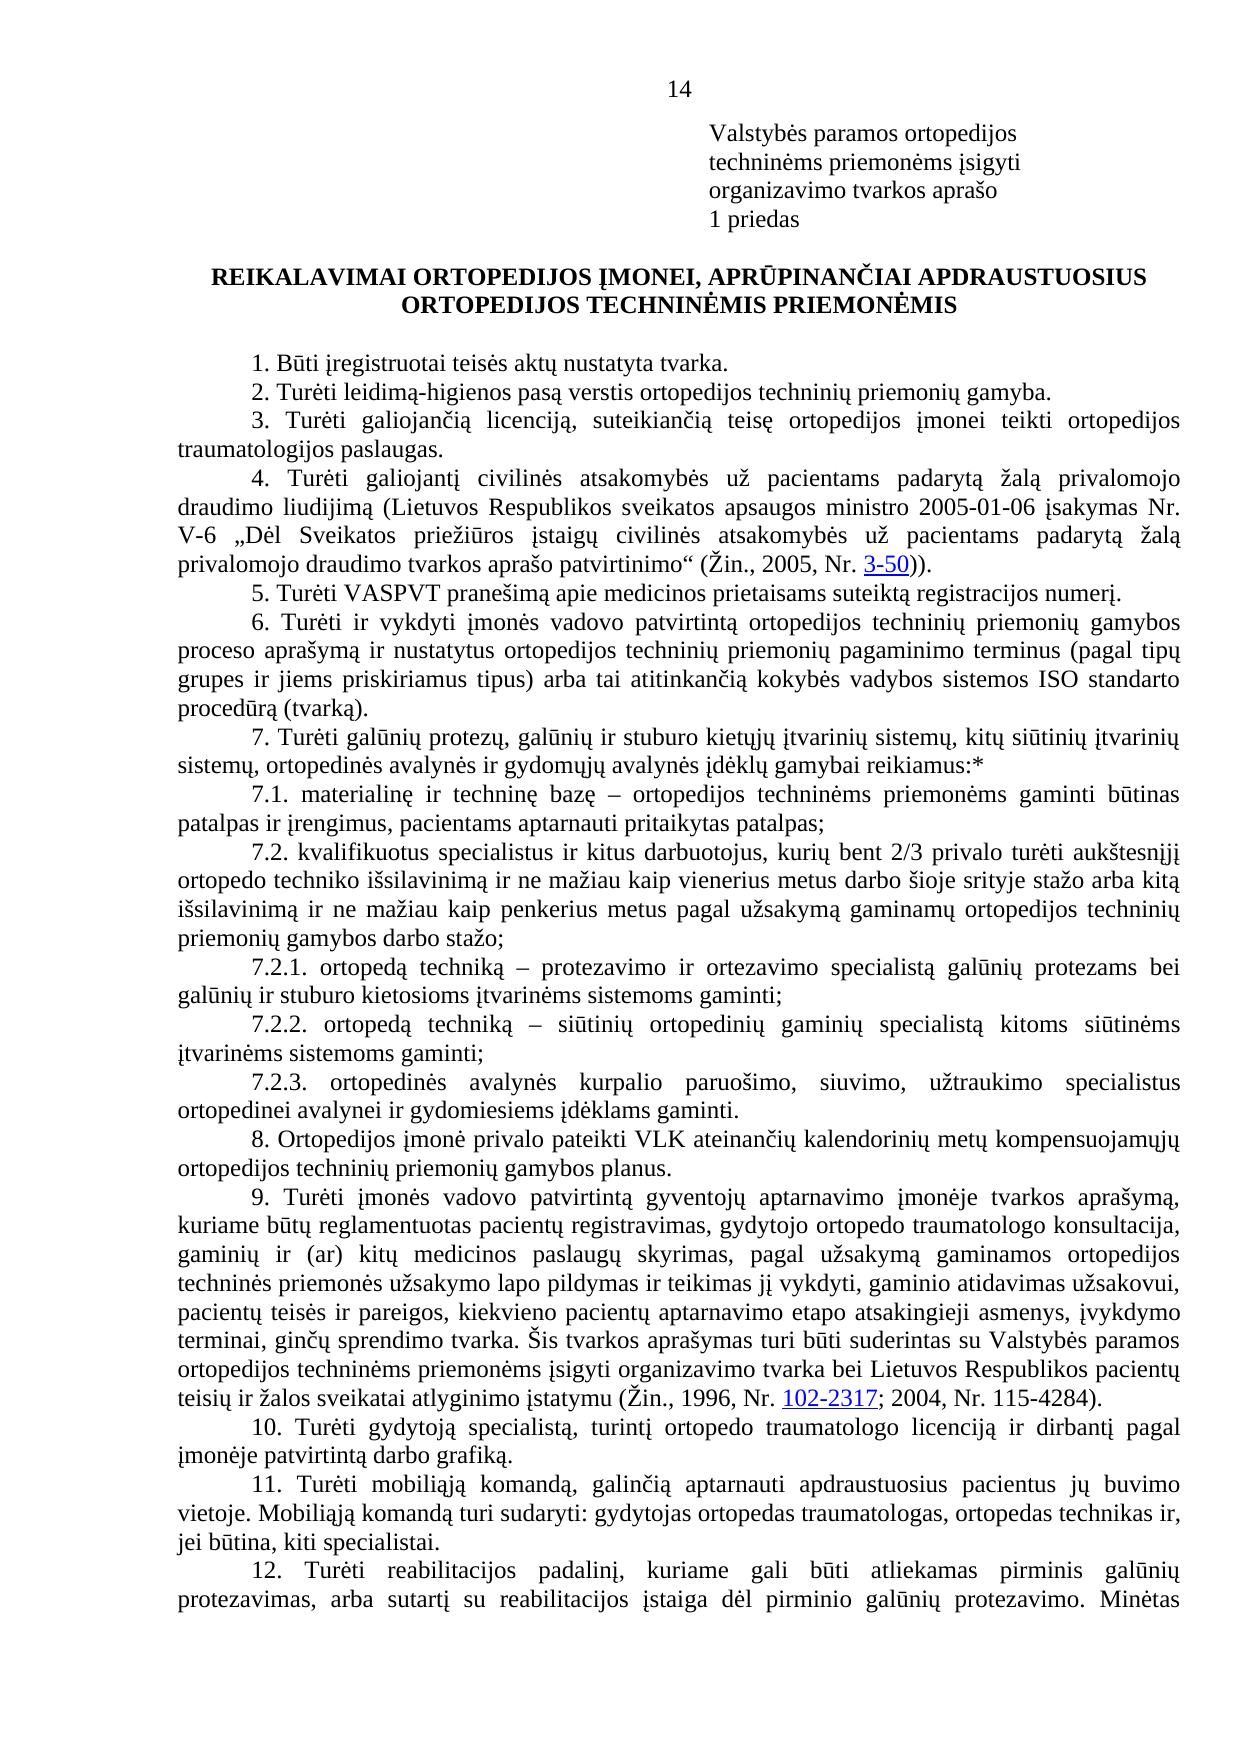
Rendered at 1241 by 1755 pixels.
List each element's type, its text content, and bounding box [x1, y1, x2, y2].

text 7.1. materialinę ir techninę bazę – ortopedijos techninėms priemonėms gaminti būtinas patalpas ir įrengimus, pacientams aptarnauti pritaikytas patalpas; [177, 779, 1181, 837]
text 1. Būti įregistruotai teisės aktų nustatyta tvarka. [177, 348, 1181, 377]
text Valstybės paramos ortopedijos [709, 118, 1181, 147]
text 4. Turėti galiojantį civilinės atsakomybės už pacientams padarytą žalą privalomojo draudimo liudijimą (Lietuvos Respublikos sveikatos apsaugos ministro 2005-01-06 įsakymas Nr. V-6 „Dėl Sveikatos priežiūros įstaigų civilinės atsakomybės už pacientams padarytą žalą privalomojo draudimo tvarkos aprašo patvirtinimo“ (Žin., 2005, Nr. 3-50)). [177, 463, 1181, 578]
text 7.2.2. ortopedą techniką – siūtinių ortopedinių gaminių specialistą kitoms siūtinėms įtvarinėms sistemoms gaminti; [177, 1009, 1181, 1067]
text 6. Turėti ir vykdyti įmonės vadovo patvirtintą ortopedijos techninių priemonių gamybos proceso aprašymą ir nustatytus ortopedijos techninių priemonių pagaminimo terminus (pagal tipų grupes ir jiems priskiriamus tipus) arba tai atitinkančią kokybės vadybos sistemos ISO standarto procedūrą (tvarką). [177, 607, 1181, 722]
text 1 priedas [177, 204, 1181, 233]
text 9. Turėti įmonės vadovo patvirtintą gyventojų aptarnavimo įmonėje tvarkos aprašymą, kuriame būtų reglamentuotas pacientų registravimas, gydytojo ortopedo traumatologo konsultacija, gaminių ir (ar) kitų medicinos paslaugų skyrimas, pagal užsakymą gaminamos ortopedijos techninės priemonės užsakymo lapo pildymas ir teikimas jį vykdyti, gaminio atidavimas užsakovui, pacientų teisės ir pareigos, kiekvieno pacientų aptarnavimo etapo atsakingieji asmenys, įvykdymo terminai, ginčų sprendimo tvarka. Šis tvarkos aprašymas turi būti suderintas su Valstybės paramos ortopedijos techninėms priemonėms įsigyti organizavimo tvarka bei Lietuvos Respublikos pacientų teisių ir žalos sveikatai atlyginimo įstatymu (Žin., 1996, Nr. 102-2317; 2004, Nr. 115-4284). [177, 1182, 1181, 1412]
text 7. Turėti galūnių protezų, galūnių ir stuburo kietųjų įtvarinių sistemų, kitų siūtinių įtvarinių sistemų, ortopedinės avalynės ir gydomųjų avalynės įdėklų gamybai reikiamus:* [177, 722, 1181, 779]
text 7.2.3. ortopedinės avalynės kurpalio paruošimo, siuvimo, užtraukimo specialistus ortopedinei avalynei ir gydomiesiems įdėklams gaminti. [177, 1067, 1181, 1124]
text 8. Ortopedijos įmonė privalo pateikti VLK ateinančių kalendorinių metų kompensuojamųjų ortopedijos techninių priemonių gamybos planus. [177, 1124, 1181, 1182]
text 10. Turėti gydytoją specialistą, turintį ortopedo traumatologo licenciją ir dirbantį pagal įmonėje patvirtintą darbo grafiką. [177, 1412, 1181, 1469]
text 12. Turėti reabilitacijos padalinį, kuriame gali būti atliekamas pirminis galūnių protezavimas, arba sutartį su reabilitacijos įstaiga dėl pirminio galūnių protezavimo. Minėtas [177, 1556, 1181, 1613]
text 2. Turėti leidimą-higienos pasą verstis ortopedijos techninių priemonių gamyba. [177, 377, 1181, 406]
text 7.2.1. ortopedą techniką – protezavimo ir ortezavimo specialistą galūnių protezams bei galūnių ir stuburo kietosioms įtvarinėms sistemoms gaminti; [177, 952, 1181, 1009]
text 3. Turėti galiojančią licenciją, suteikiančią teisę ortopedijos įmonei teikti ortopedijos traumatologijos paslaugas. [177, 406, 1181, 463]
text organizavimo tvarkos aprašo [177, 176, 1181, 204]
text techninėms priemonėms įsigyti [177, 147, 1181, 176]
text REIKALAVIMAI ORTOPEDIJOS ĮMONEI, APRŪPINANČIAI APDRAUSTUOSIUS ORTOPEDIJOS TECHNINĖMIS PRIEMONĖMIS [177, 262, 1181, 319]
text 5. Turėti VASPVT pranešimą apie medicinos prietaisams suteiktą registracijos numerį. [177, 578, 1181, 607]
text 7.2. kvalifikuotus specialistus ir kitus darbuotojus, kurių bent 2/3 privalo turėti aukštesnįjį ortopedo techniko išsilavinimą ir ne mažiau kaip vienerius metus darbo šioje srityje stažo arba kitą išsilavinimą ir ne mažiau kaip penkerius metus pagal užsakymą gaminamų ortopedijos techninių priemonių gamybos darbo stažo; [177, 837, 1181, 952]
text 11. Turėti mobiliąją komandą, galinčią aptarnauti apdraustuosius pacientus jų buvimo vietoje. Mobiliąją komandą turi sudaryti: gydytojas ortopedas traumatologas, ortopedas technikas ir, jei būtina, kiti specialistai. [177, 1469, 1181, 1556]
